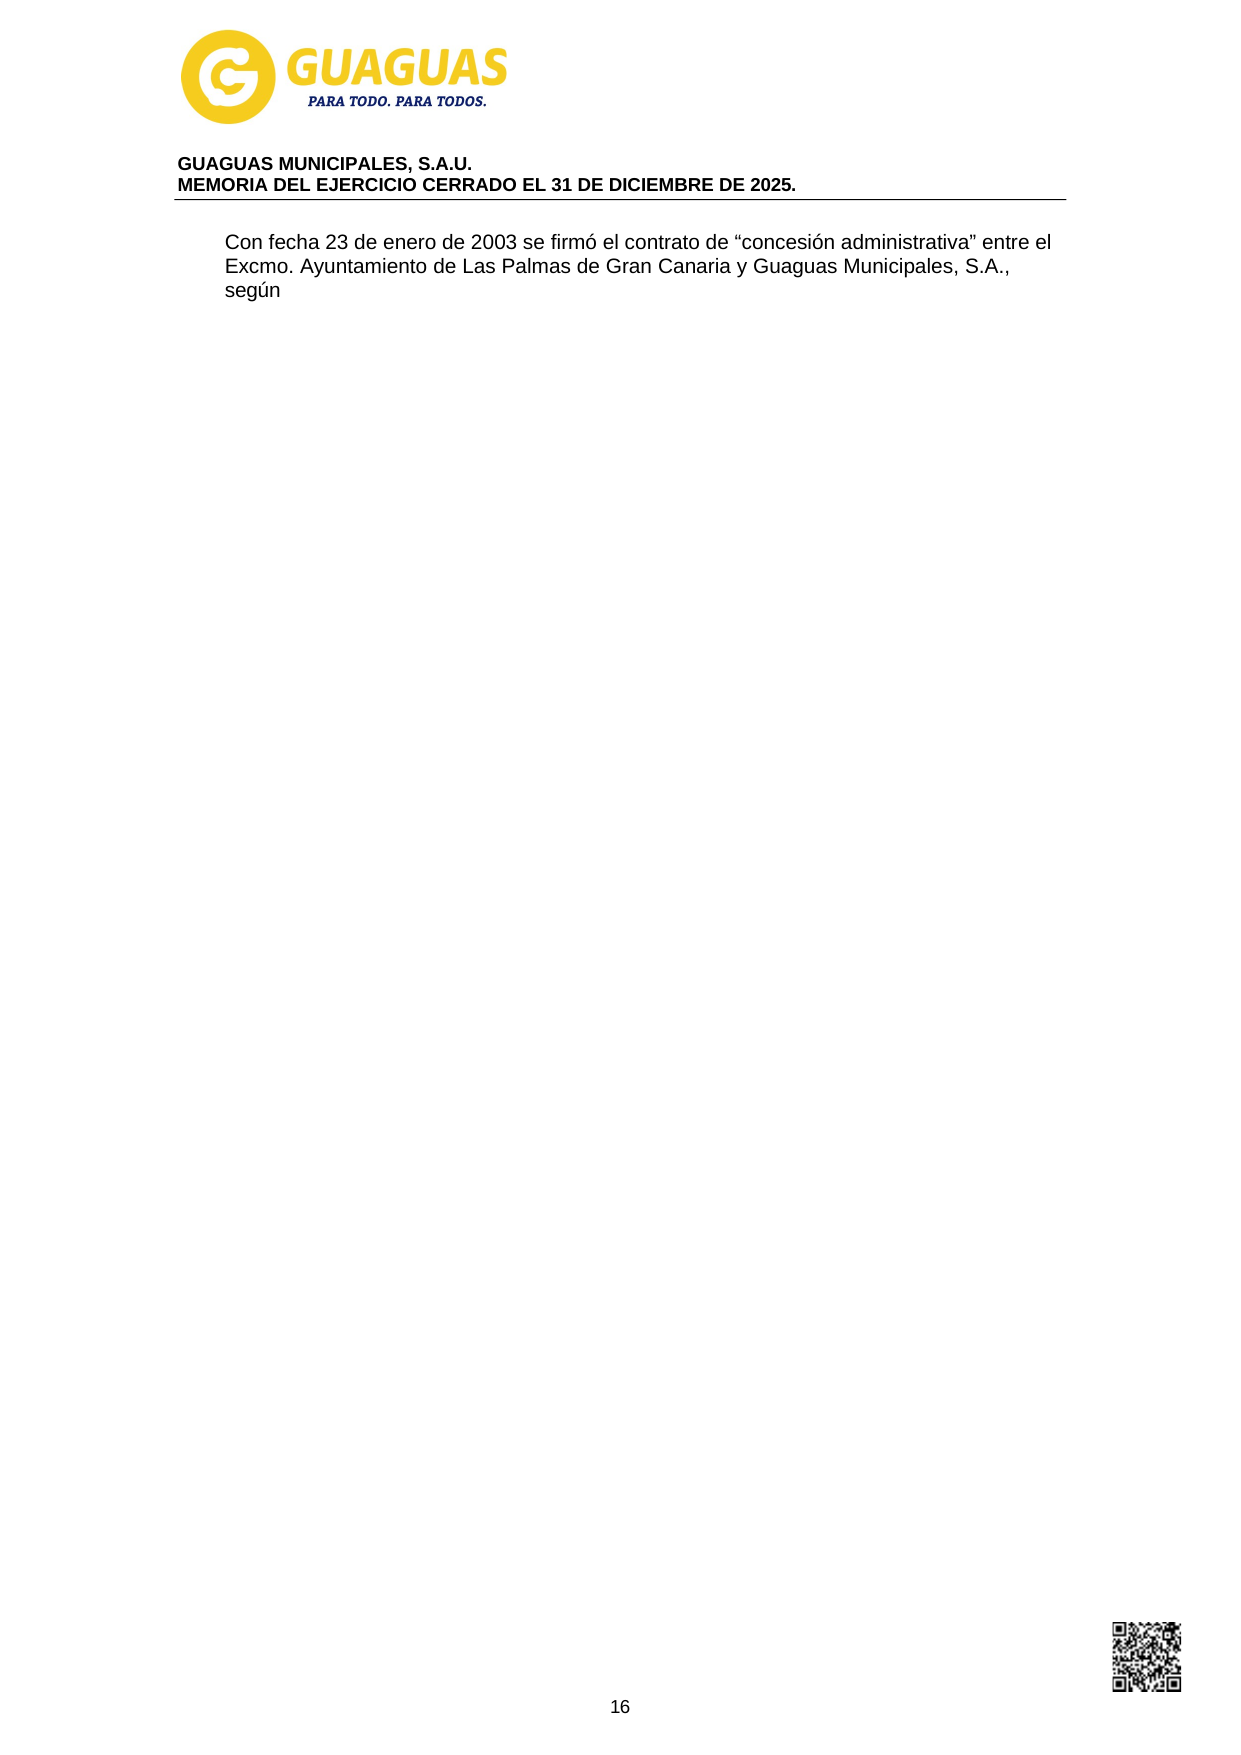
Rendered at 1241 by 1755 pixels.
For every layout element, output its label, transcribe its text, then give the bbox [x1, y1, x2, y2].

text Con fecha 23 de enero de 2003 se firmó el contrato de “concesión administrativa” entre el Excmo. Ayuntamiento de Las Palmas de Gran Canaria y Guaguas Municipales, S.A., según [224, 229, 1067, 301]
